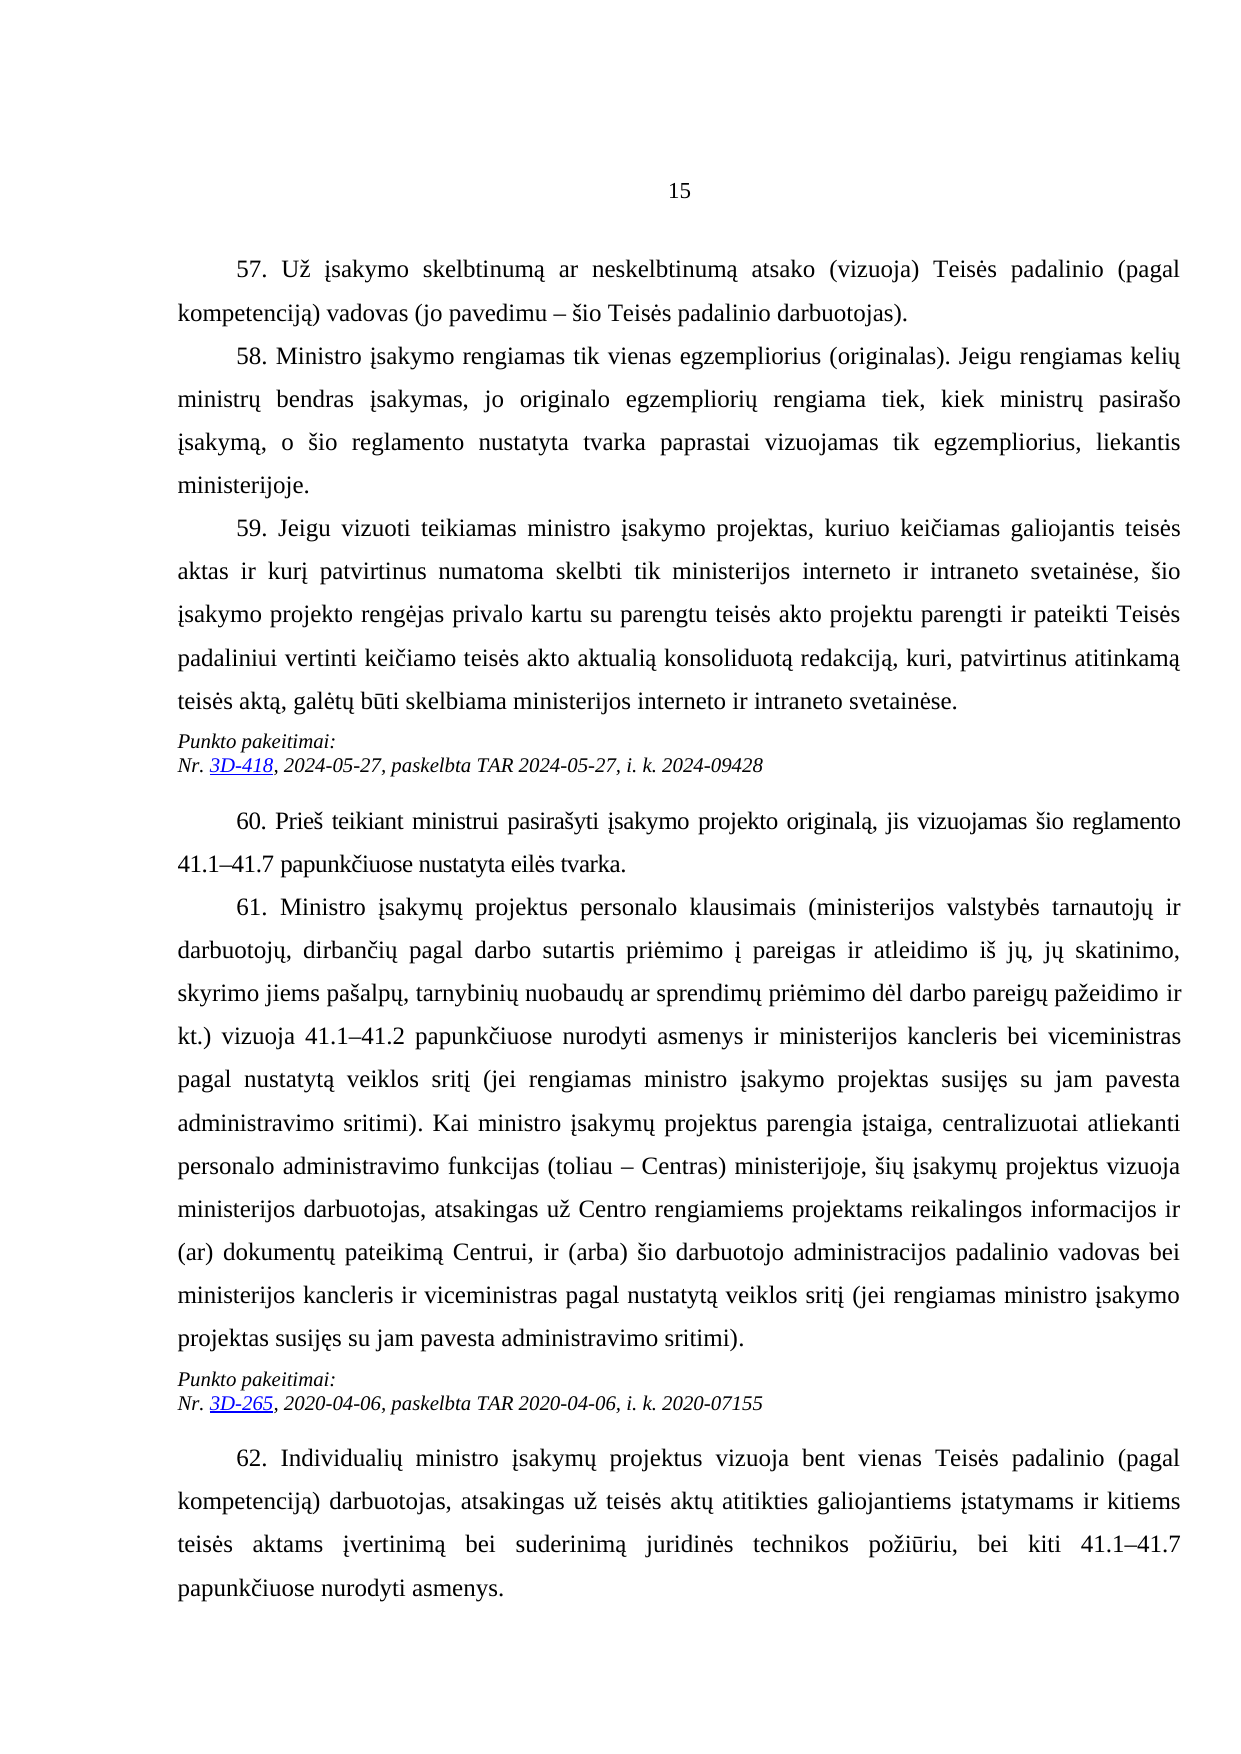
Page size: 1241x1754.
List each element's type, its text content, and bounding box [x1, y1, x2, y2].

text 61. Ministro įsakymų projektus personalo klausimais (ministerijos valstybės tarnautojų ir darbuotojų, dirbančių pagal darbo sutartis priėmimo į pareigas ir atleidimo iš jų, jų skatinimo, skyrimo jiems pašalpų, tarnybinių nuobaudų ar sprendimų priėmimo dėl darbo pareigų pažeidimo ir kt.) vizuoja 41.1–41.2 papunkčiuose nurodyti asmenys ir ministerijos kancleris bei viceministras pagal nustatytą veiklos sritį (jei rengiamas ministro įsakymo projektas susijęs su jam pavesta administravimo sritimi). Kai ministro įsakymų projektus parengia įstaiga, centralizuotai atliekanti personalo administravimo funkcijas (toliau – Centras) ministerijoje, šių įsakymų projektus vizuoja ministerijos darbuotojas, atsakingas už Centro rengiamiems projektams reikalingos informacijos ir (ar) dokumentų pateikimą Centrui, ir (arba) šio darbuotojo administracijos padalinio vadovas bei ministerijos kancleris ir viceministras pagal nustatytą veiklos sritį (jei rengiamas ministro įsakymo projektas susijęs su jam pavesta administravimo sritimi). [177, 892, 1181, 1352]
text 58. Ministro įsakymo rengiamas tik vienas egzempliorius (originalas). Jeigu rengiamas kelių ministrų bendras įsakymas, jo originalo egzempliorių rengiama tiek, kiek ministrų pasirašo įsakymą, o šio reglamento nustatyta tvarka paprastai vizuojamas tik egzempliorius, liekantis ministerijoje. [177, 341, 1181, 499]
text Punkto pakeitimai: [177, 1366, 1181, 1391]
text 59. Jeigu vizuoti teikiamas ministro įsakymo projektas, kuriuo keičiamas galiojantis teisės aktas ir kurį patvirtinus numatoma skelbti tik ministerijos interneto ir intraneto svetainėse, šio įsakymo projekto rengėjas privalo kartu su parengtu teisės akto projektu parengti ir pateikti Teisės padaliniui vertinti keičiamo teisės akto aktualią konsoliduotą redakciją, kuri, patvirtinus atitinkamą teisės aktą, galėtų būti skelbiama ministerijos interneto ir intraneto svetainėse. [177, 513, 1181, 714]
text 62. Individualių ministro įsakymų projektus vizuoja bent vienas Teisės padalinio (pagal kompetenciją) darbuotojas, atsakingas už teisės aktų atitikties galiojantiems įstatymams ir kitiems teisės aktams įvertinimą bei suderinimą juridinės technikos požiūriu, bei kiti 41.1–41.7 papunkčiuose nurodyti asmenys. [177, 1443, 1181, 1601]
text Punkto pakeitimai: [177, 729, 1181, 753]
text Nr. 3D-418, 2024-05-27, paskelbta TAR 2024-05-27, i. k. 2024-09428 [177, 753, 1181, 777]
text 57. Už įsakymo skelbtinumą ar neskelbtinumą atsako (vizuoja) Teisės padalinio (pagal kompetenciją) vadovas (jo pavedimu – šio Teisės padalinio darbuotojas). [177, 254, 1181, 326]
text 60. Prieš teikiant ministrui pasirašyti įsakymo projekto originalą, jis vizuojamas šio reglamento 41.1–41.7 papunkčiuose nustatyta eilės tvarka. [177, 806, 1181, 878]
text Nr. 3D-265, 2020-04-06, paskelbta TAR 2020-04-06, i. k. 2020-07155 [177, 1391, 1181, 1414]
